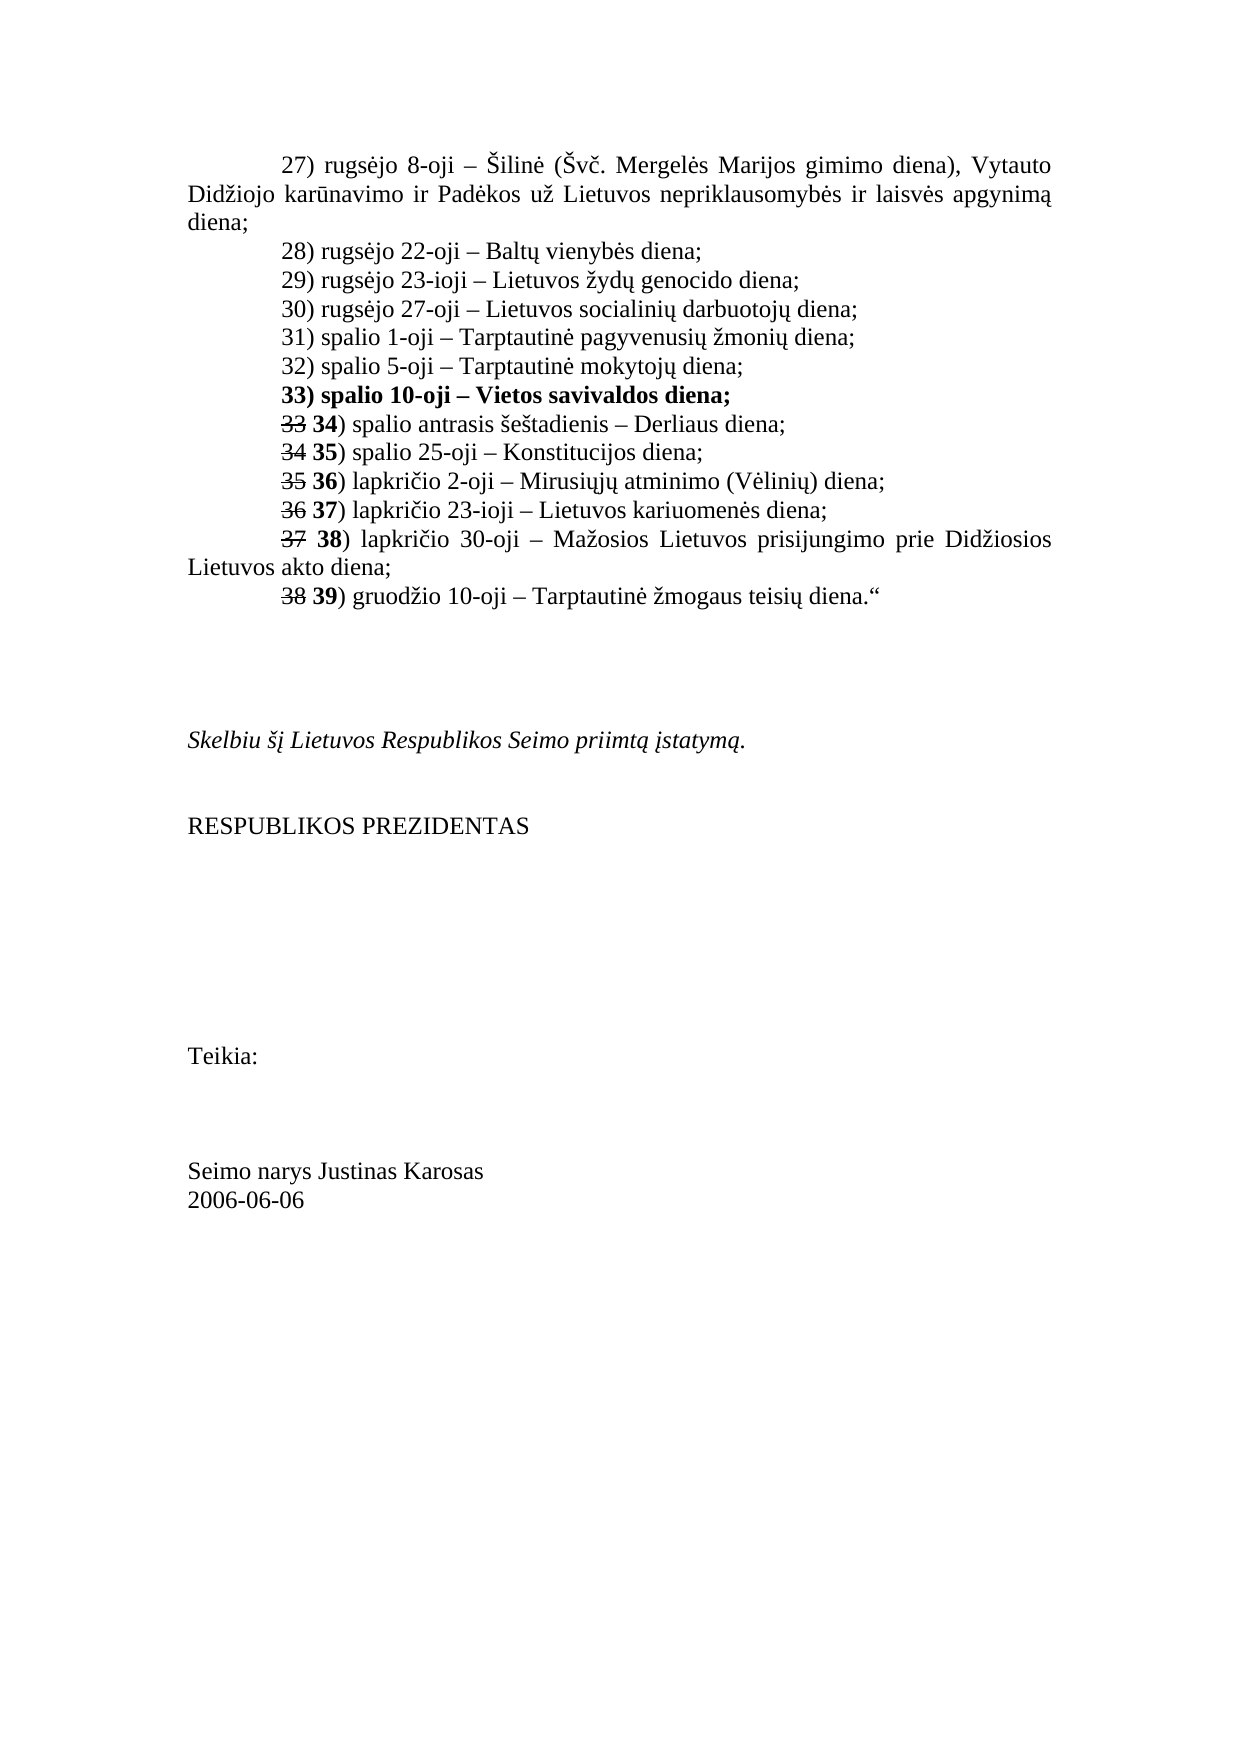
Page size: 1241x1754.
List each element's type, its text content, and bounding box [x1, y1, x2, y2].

text 29) rugsėjo 23-ioji – Lietuvos žydų genocido diena; [187, 265, 1053, 294]
text 35 36) lapkričio 2-oji – Mirusiųjų atminimo (Vėlinių) diena; [187, 466, 1053, 495]
text 27) rugsėjo 8-oji – Šilinė (Švč. Mergelės Marijos gimimo diena), Vytauto Didžiojo karūnavimo ir Padėkos už Lietuvos nepriklausomybės ir laisvės apgynimą diena; [187, 150, 1053, 236]
text 38 39) gruodžio 10-oji – Tarptautinė žmogaus teisių diena.“ [187, 581, 1053, 610]
text 28) rugsėjo 22-oji – Baltų vienybės diena; [187, 236, 1053, 265]
text Teikia: [187, 1041, 1053, 1070]
text Seimo narys Justinas Karosas [187, 1156, 1053, 1185]
text 32) spalio 5-oji – Tarptautinė mokytojų diena; [187, 351, 1053, 380]
text 34 35) spalio 25-oji – Konstitucijos diena; [187, 437, 1053, 466]
text 37 38) lapkričio 30-oji – Mažosios Lietuvos prisijungimo prie Didžiosios Lietuvos akto diena; [187, 524, 1053, 581]
text RESPUBLIKOS PREZIDENTAS [187, 811, 1053, 840]
text 31) spalio 1-oji – Tarptautinė pagyvenusių žmonių diena; [187, 322, 1053, 351]
text 33) spalio 10-oji – Vietos savivaldos diena; [187, 380, 1053, 409]
text Skelbiu šį Lietuvos Respublikos Seimo priimtą įstatymą. [187, 725, 1053, 754]
text 33 34) spalio antrasis šeštadienis – Derliaus diena; [187, 409, 1053, 437]
text 2006-06-06 [187, 1185, 1053, 1214]
text 30) rugsėjo 27-oji – Lietuvos socialinių darbuotojų diena; [187, 294, 1053, 322]
text 36 37) lapkričio 23-ioji – Lietuvos kariuomenės diena; [187, 495, 1053, 524]
